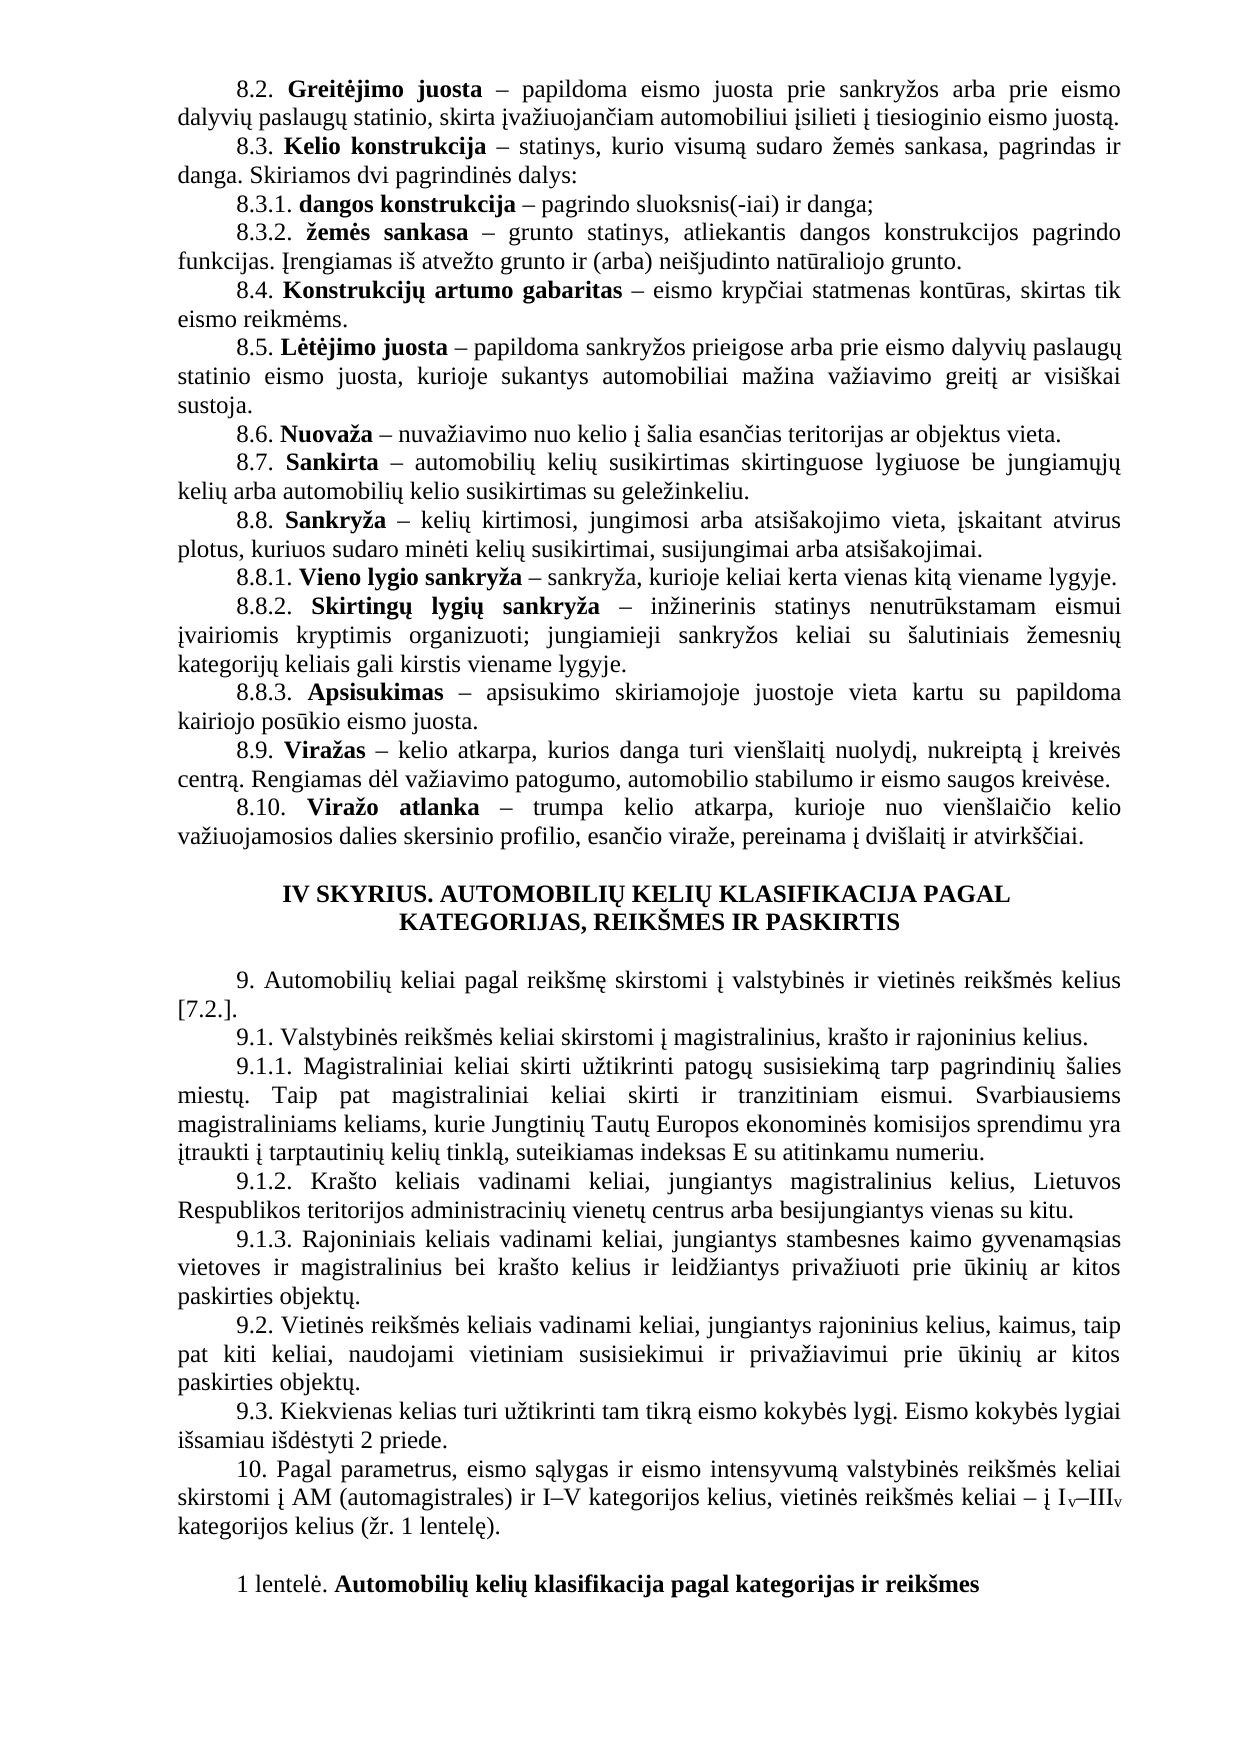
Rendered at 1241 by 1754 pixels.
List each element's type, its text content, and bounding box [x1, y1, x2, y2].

text 8.3.2. žemės sankasa – grunto statinys, atliekantis dangos konstrukcijos pagrindo funkcijas. Įrengiamas iš atvežto grunto ir (arba) neišjudinto natūraliojo grunto. [177, 217, 1122, 275]
text 9. Automobilių keliai pagal reikšmę skirstomi į valstybinės ir vietinės reikšmės kelius [7.2.]. [177, 965, 1122, 1022]
text 9.3. Kiekvienas kelias turi užtikrinti tam tikrą eismo kokybės lygį. Eismo kokybės lygiai išsamiau išdėstyti 2 priede. [177, 1396, 1122, 1454]
text 8.5. Lėtėjimo juosta – papildoma sankryžos prieigose arba prie eismo dalyvių paslaugų statinio eismo juosta, kurioje sukantys automobiliai mažina važiavimo greitį ar visiškai sustoja. [177, 332, 1122, 419]
text 10. Pagal parametrus, eismo sąlygas ir eismo intensyvumą valstybinės reikšmės keliai skirstomi į AM (automagistrales) ir I–V kategorijos kelius, vietinės reikšmės keliai – į Iv–IIIv kategorijos kelius (žr. 1 lentelę). [177, 1454, 1122, 1540]
text 1 lentelė. Automobilių kelių klasifikacija pagal kategorijas ir reikšmes [177, 1569, 1122, 1597]
text 8.8.2. Skirtingų lygių sankryža – inžinerinis statinys nenutrūkstamam eismui įvairiomis kryptimis organizuoti; jungiamieji sankryžos keliai su šalutiniais žemesnių kategorijų keliais gali kirstis viename lygyje. [177, 591, 1122, 677]
text IV skyrius. Automobilių kelių klasifikacija pagal [177, 879, 1122, 907]
text 8.8. Sankryža – kelių kirtimosi, jungimosi arba atsišakojimo vieta, įskaitant atvirus plotus, kuriuos sudaro minėti kelių susikirtimai, susijungimai arba atsišakojimai. [177, 505, 1122, 562]
text 9.1.3. Rajoniniais keliais vadinami keliai, jungiantys stambesnes kaimo gyvenamąsias vietoves ir magistralinius bei krašto kelius ir leidžiantys privažiuoti prie ūkinių ar kitos paskirties objektų. [177, 1224, 1122, 1310]
text 8.4. Konstrukcijų artumo gabaritas – eismo krypčiai statmenas kontūras, skirtas tik eismo reikmėms. [177, 275, 1122, 332]
text 9.1.1. Magistraliniai keliai skirti užtikrinti patogų susisiekimą tarp pagrindinių šalies miestų. Taip pat magistraliniai keliai skirti ir tranzitiniam eismui. Svarbiausiems magistraliniams keliams, kurie Jungtinių Tautų Europos ekonominės komisijos sprendimu yra įtraukti į tarptautinių kelių tinklą, suteikiamas indeksas E su atitinkamu numeriu. [177, 1051, 1122, 1166]
text 8.3. Kelio konstrukcija – statinys, kurio visumą sudaro žemės sankasa, pagrindas ir danga. Skiriamos dvi pagrindinės dalys: [177, 131, 1122, 189]
text 8.3.1. dangos konstrukcija – pagrindo sluoksnis(-iai) ir danga; [177, 189, 1122, 217]
text 9.1. Valstybinės reikšmės keliai skirstomi į magistralinius, krašto ir rajoninius kelius. [177, 1022, 1122, 1051]
text 8.10. Viražo atlanka – trumpa kelio atkarpa, kurioje nuo vienšlaičio kelio važiuojamosios dalies skersinio profilio, esančio viraže, pereinama į dvišlaitį ir atvirkščiai. [177, 792, 1122, 850]
text 8.8.1. Vieno lygio sankryža – sankryža, kurioje keliai kerta vienas kitą viename lygyje. [177, 562, 1122, 591]
text 8.7. Sankirta – automobilių kelių susikirtimas skirtinguose lygiuose be jungiamųjų kelių arba automobilių kelio susikirtimas su geležinkeliu. [177, 447, 1122, 505]
text kategorijas, reikšmes IR PASKIRTIS [177, 907, 1122, 936]
text 9.2. Vietinės reikšmės keliais vadinami keliai, jungiantys rajoninius kelius, kaimus, taip pat kiti keliai, naudojami vietiniam susisiekimui ir privažiavimui prie ūkinių ar kitos paskirties objektų. [177, 1310, 1122, 1396]
text 8.8.3. Apsisukimas – apsisukimo skiriamojoje juostoje vieta kartu su papildoma kairiojo posūkio eismo juosta. [177, 677, 1122, 735]
text 8.2. Greitėjimo juosta – papildoma eismo juosta prie sankryžos arba prie eismo dalyvių paslaugų statinio, skirta įvažiuojančiam automobiliui įsilieti į tiesioginio eismo juostą. [177, 74, 1122, 131]
text 8.6. Nuovaža – nuvažiavimo nuo kelio į šalia esančias teritorijas ar objektus vieta. [177, 419, 1122, 447]
text 9.1.2. Krašto keliais vadinami keliai, jungiantys magistralinius kelius, Lietuvos Respublikos teritorijos administracinių vienetų centrus arba besijungiantys vienas su kitu. [177, 1166, 1122, 1224]
text 8.9. Viražas – kelio atkarpa, kurios danga turi vienšlaitį nuolydį, nukreiptą į kreivės centrą. Rengiamas dėl važiavimo patogumo, automobilio stabilumo ir eismo saugos kreivėse. [177, 735, 1122, 792]
